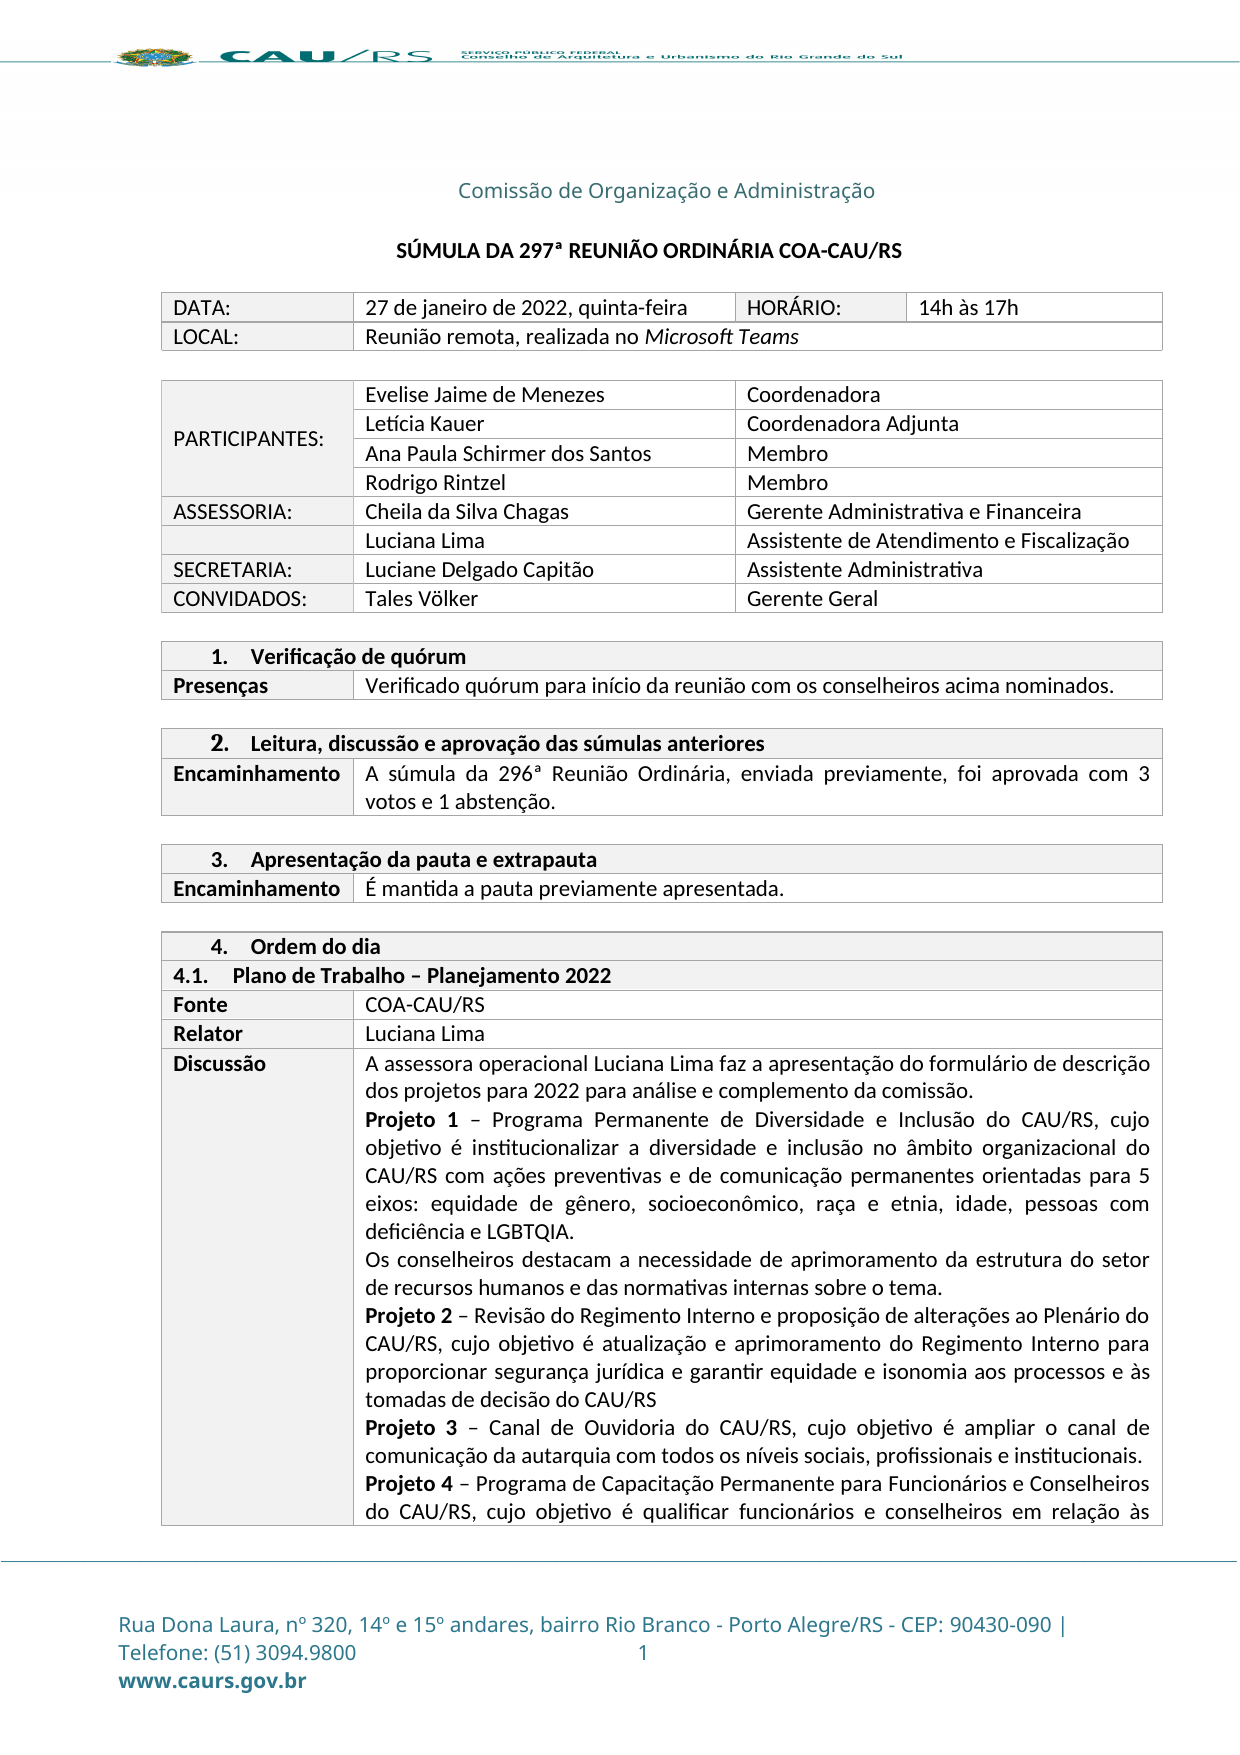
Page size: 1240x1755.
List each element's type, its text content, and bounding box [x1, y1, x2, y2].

table_cell Membro [736, 468, 1162, 496]
table_cell Coordenadora Adjunta [736, 410, 1162, 438]
table_cell SECRETARIA: [162, 555, 353, 583]
table_cell Assistente Administrativa [736, 555, 1162, 583]
table_cell Rodrigo Rintzel [354, 468, 735, 496]
table_header DATA: [162, 293, 353, 321]
table_cell ASSESSORIA: [162, 497, 353, 525]
table_cell [354, 903, 1163, 931]
table_cell Verificação de quórum [162, 642, 1162, 670]
table_cell LOCAL: [162, 323, 353, 350]
table_cell Fonte [162, 991, 353, 1018]
table_cell Gerente Geral [736, 584, 1162, 612]
table_cell Assistente de Atendimento e Fiscalização [736, 526, 1162, 554]
table_cell Ordem do dia [162, 933, 1162, 960]
table_cell Luciana Lima [354, 1020, 1162, 1048]
table_cell É mantida a pauta previamente apresentada. [354, 874, 1162, 902]
table_cell Plano de Trabalho – Planejamento 2022 [162, 961, 1162, 989]
table_cell Letícia Kauer [354, 410, 735, 438]
table_cell Apresentação da pauta e extrapauta [162, 845, 1162, 873]
table_cell [162, 526, 353, 554]
table_header 14h às 17h [907, 293, 1162, 321]
table_cell Relator [162, 1020, 353, 1048]
table_cell [162, 613, 1163, 641]
table_cell Evelise Jaime de Menezes [354, 381, 735, 408]
table_cell [354, 700, 1163, 728]
table_cell [162, 903, 354, 931]
table_cell A assessora operacional Luciana Lima faz a apresentação do formulário de descrição dos projetos para 2022 para análise e complemento da comissão. Projeto 1 – Programa Permanente de Diversidade e Inclusão do CAU/RS, cujo objetivo é institucionalizar a diversidade e inclusão no âmbito organizacional do CAU/RS com ações preventivas e de comunicação permanentes orientadas para 5 eixos: equidade de gênero, socioeconômico, raça e etnia, idade, pessoas com deficiência e LGBTQIA. Os conselheiros destacam a necessidade de aprimoramento da estrutura do setor de recursos humanos e das normativas internas sobre o tema. Projeto 2 – Revisão do Regimento Interno e proposição de alterações ao Plenário do CAU/RS, cujo objetivo é atualização e aprimoramento do Regimento Interno para proporcionar segurança jurídica e garantir equidade e isonomia aos processos e às tomadas de decisão do CAU/RS Projeto 3 – Canal de Ouvidoria do CAU/RS, cujo objetivo é ampliar o canal de comunicação da autarquia com todos os níveis sociais, profissionais e institucionais. Projeto 4 – Programa de Capacitação Permanente para Funcionários e Conselheiros do CAU/RS, cujo objetivo é qualificar funcionários e conselheiros em relação às [354, 1049, 1162, 1525]
table_cell [162, 700, 354, 728]
table_cell Ana Paula Schirmer dos Santos [354, 439, 735, 467]
table_cell Encaminhamento [162, 874, 353, 902]
table_cell [162, 816, 354, 844]
table_cell Discussão [162, 1049, 353, 1525]
table_cell Leitura, discussão e aprovação das súmulas anteriores [162, 729, 1162, 758]
table_cell Reunião remota, realizada no Microsoft Teams [354, 323, 1162, 350]
table_cell Cheila da Silva Chagas [354, 497, 735, 525]
table_header HORÁRIO: [736, 293, 906, 321]
table_cell A súmula da 296ª Reunião Ordinária, enviada previamente, foi aprovada com 3 votos e 1 abstenção. [354, 759, 1162, 815]
table_cell Luciane Delgado Capitão [354, 555, 735, 583]
table_cell Tales Völker [354, 584, 735, 612]
table_cell [162, 351, 1162, 379]
table_cell COA-CAU/RS [354, 991, 1162, 1018]
table_cell PARTICIPANTES: [162, 381, 353, 496]
table_cell CONVIDADOS: [162, 584, 353, 612]
table_cell Luciana Lima [354, 526, 735, 554]
table_cell Encaminhamento [162, 759, 353, 815]
table_cell Presenças [162, 671, 353, 699]
table_header 27 de janeiro de 2022, quinta-feira [354, 293, 735, 321]
table_cell Gerente Administrativa e Financeira [736, 497, 1162, 525]
table_cell Coordenadora [736, 381, 1162, 408]
text SÚMULA DA 297ª REUNIÃO ORDINÁRIA COA-CAU/RS [177, 236, 1121, 264]
table_cell Verificado quórum para início da reunião com os conselheiros acima nominados. [354, 671, 1162, 699]
table_cell Membro [736, 439, 1162, 467]
table_cell [354, 816, 1163, 844]
